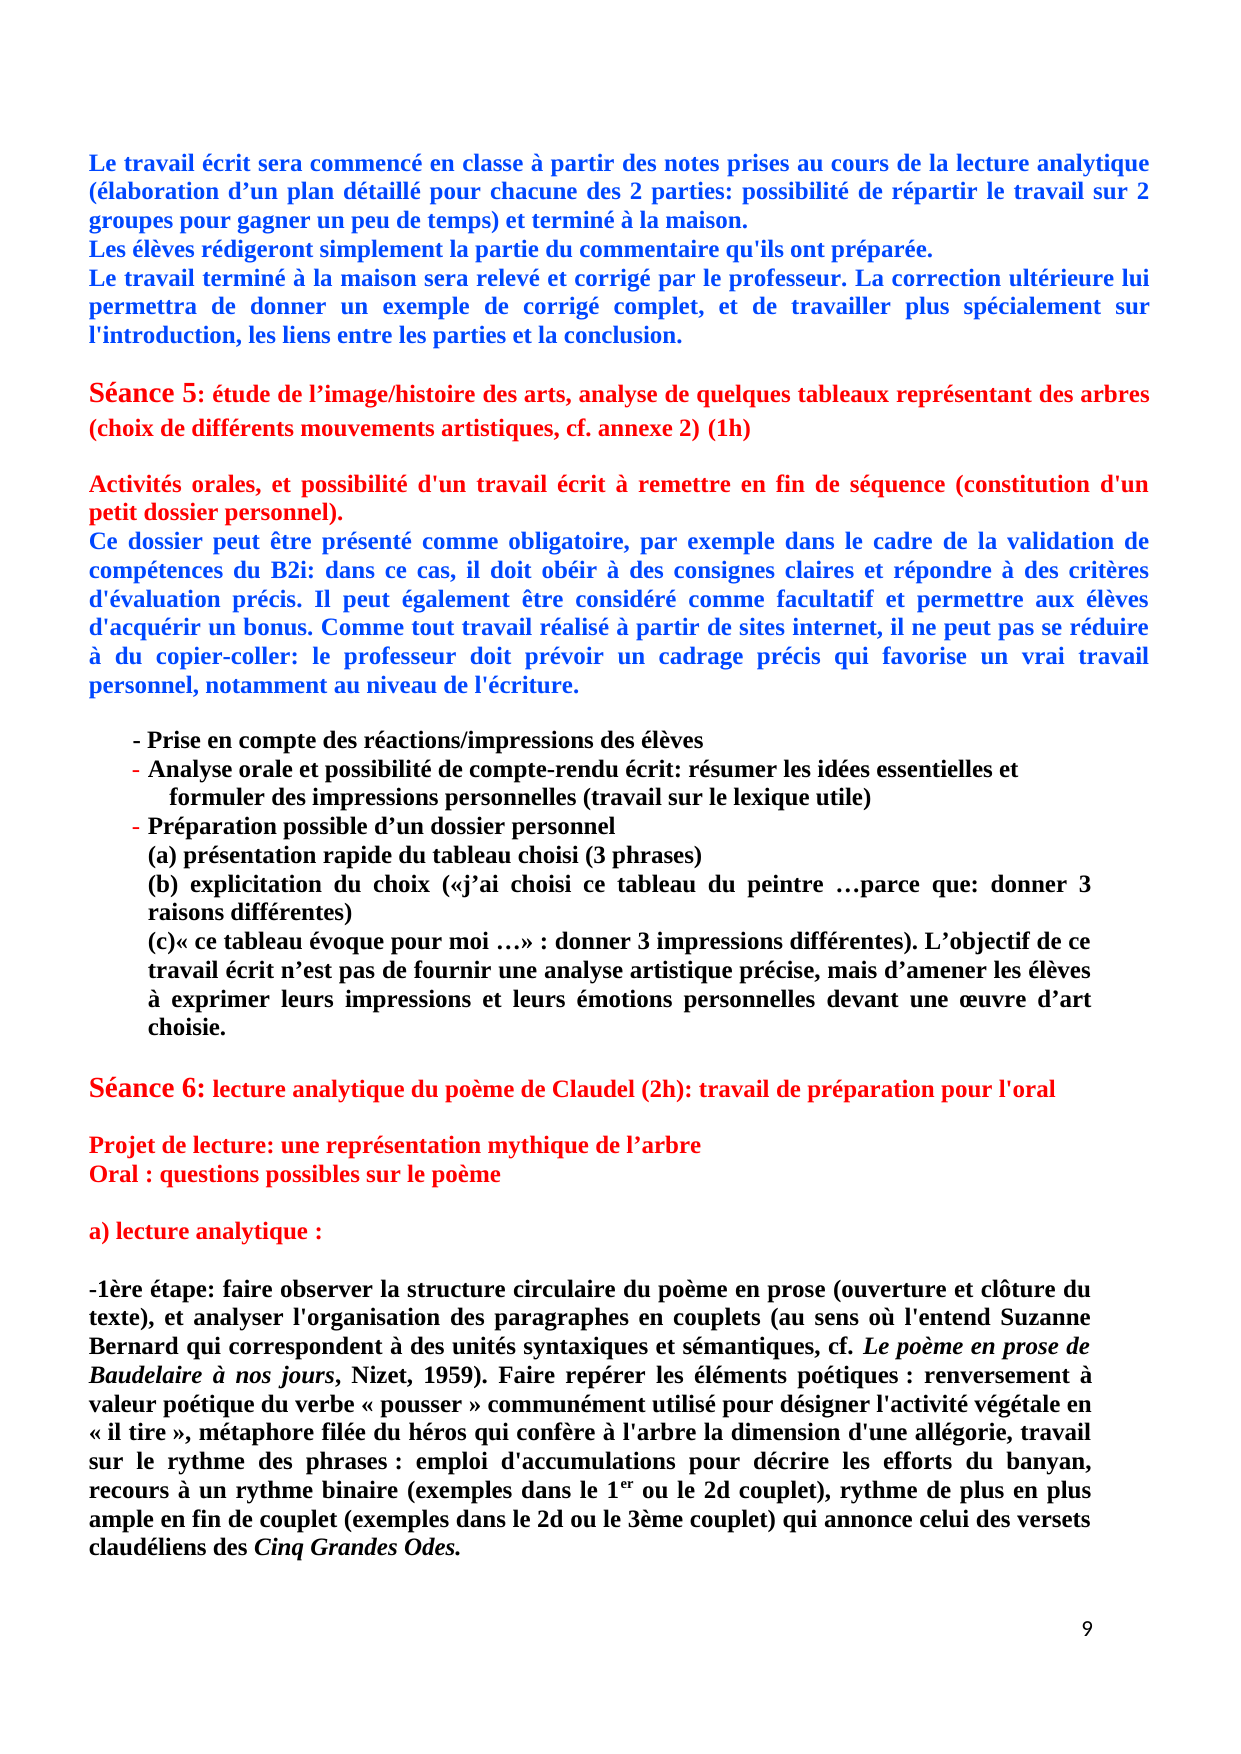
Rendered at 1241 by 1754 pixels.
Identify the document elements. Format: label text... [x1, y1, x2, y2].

text Oral : questions possibles sur le poème [88, 1159, 1093, 1187]
text (b) explicitation du choix («j’ai choisi ce tableau du peintre …parce que: donner 3 raisons différentes) [148, 869, 1093, 926]
text Séance 6: lecture analytique du poème de Claudel (2h): travail de préparation pour l'oral [88, 1070, 1093, 1103]
text (c)« ce tableau évoque pour moi …» : donner 3 impressions différentes). L’objectif de ce travail écrit n’est pas de fournir une analyse artistique précise, mais d’amener les élèves à exprimer leurs impressions et leurs émotions personnelles devant une œuvre d’art choisie. [148, 926, 1093, 1041]
text (a) présentation rapide du tableau choisi (3 phrases) [148, 840, 1093, 869]
text Séance 5: étude de l’image/histoire des arts, analyse de quelques tableaux représentant des arbres (choix de différents mouvements artistiques, cf. annexe 2) (1h) [88, 375, 1152, 442]
list Préparation possible d’un dossier personnel [132, 811, 1093, 840]
text Ce dossier peut être présenté comme obligatoire, par exemple dans le cadre de la validation de compétences du B2i: dans ce cas, il doit obéir à des consignes claires et répondre à des critères d'évaluation précis. Il peut également être considéré comme facultatif et permettre aux élèves d'acquérir un bonus. Comme tout travail réalisé à partir de sites internet, il ne peut pas se réduire à du copier-coller: le professeur doit prévoir un cadrage précis qui favorise un vrai travail personnel, notamment au niveau de l'écriture. [88, 526, 1151, 699]
text Les élèves rédigeront simplement la partie du commentaire qu'ils ont préparée. [88, 234, 1152, 263]
text - Prise en compte des réactions/impressions des élèves [88, 725, 1093, 754]
text Activités orales, et possibilité d'un travail écrit à remettre en fin de séquence (constitution d'un petit dossier personnel). [88, 469, 1151, 526]
text Projet de lecture: une représentation mythique de l’arbre [88, 1130, 1093, 1159]
text Le travail terminé à la maison sera relevé et corrigé par le professeur. La correction ultérieure lui permettra de donner un exemple de corrigé complet, et de travailler plus spécialement sur l'introduction, les liens entre les parties et la conclusion. [88, 263, 1152, 349]
text Le travail écrit sera commencé en classe à partir des notes prises au cours de la lecture analytique (élaboration d’un plan détaillé pour chacune des 2 parties: possibilité de répartir le travail sur 2 groupes pour gagner un peu de temps) et terminé à la maison. [88, 148, 1152, 234]
text a) lecture analytique : [88, 1216, 1093, 1245]
text -1ère étape: faire observer la structure circulaire du poème en prose (ouverture et clôture du texte), et analyser l'organisation des paragraphes en couplets (au sens où l'entend Suzanne Bernard qui correspondent à des unités syntaxiques et sémantiques, cf. Le poème en prose de Baudelaire à nos jours, Nizet, 1959). Faire repérer les éléments poétiques : renversement à valeur poétique du verbe « pousser » communément utilisé pour désigner l'activité végétale en « il tire », métaphore filée du héros qui confère à l'arbre la dimension d'une allégorie, travail sur le rythme des phrases : emploi d'accumulations pour décrire les efforts du banyan, recours à un rythme binaire (exemples dans le 1er ou le 2d couplet), rythme de plus en plus ample en fin de couplet (exemples dans le 2d ou le 3ème couplet) qui annonce celui des versets claudéliens des Cinq Grandes Odes. [88, 1274, 1093, 1561]
list Analyse orale et possibilité de compte-rendu écrit: résumer les idées essentielles et formuler des impressions personnelles (travail sur le lexique utile) [132, 754, 1093, 811]
